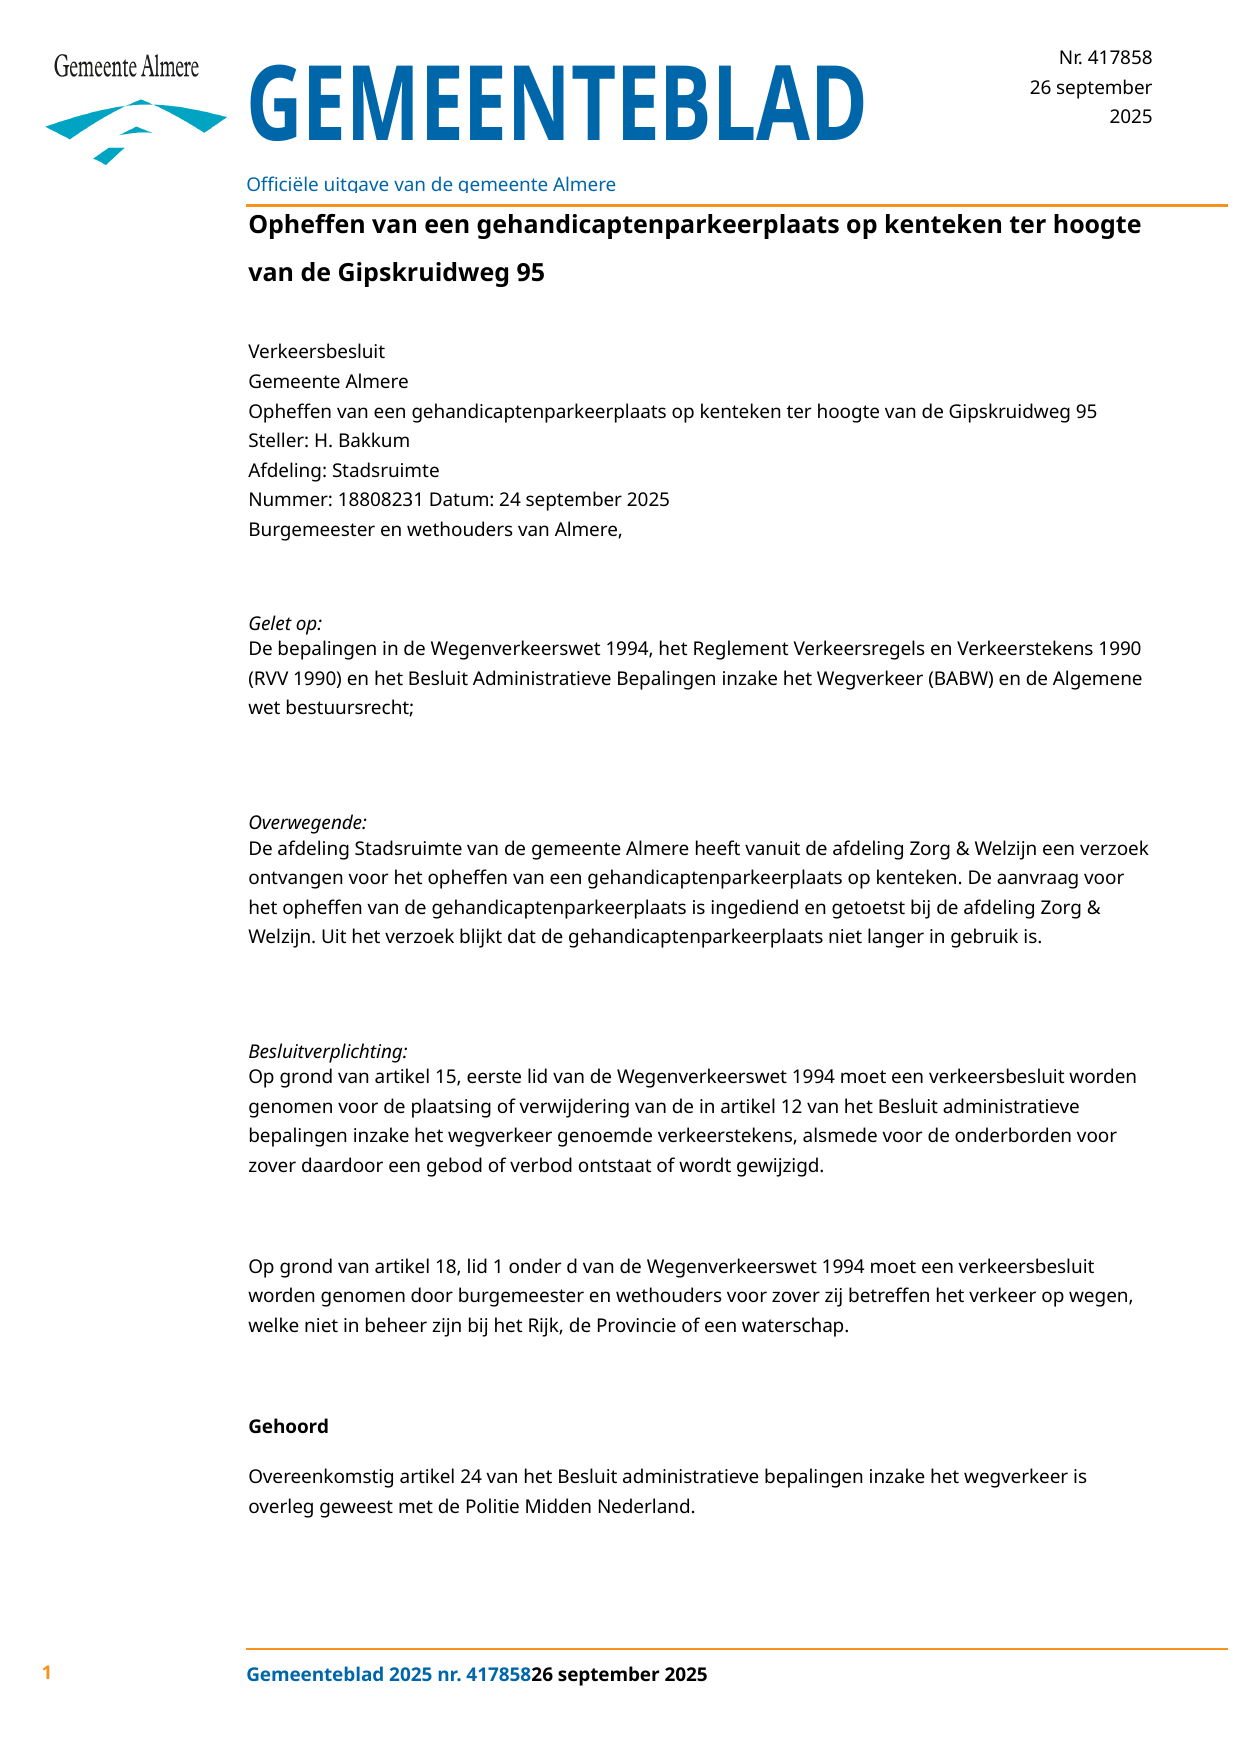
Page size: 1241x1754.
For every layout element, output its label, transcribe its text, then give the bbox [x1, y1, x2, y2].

text De bepalingen in de Wegenverkeerswet 1994, het Reglement Verkeersregels en Verkeerstekens 1990 (RVV 1990) en het Besluit Administratieve Bepalingen inzake het Wegverkeer (BABW) en de Algemene wet bestuursrecht; [248, 635, 1152, 720]
text Gelet op: [248, 610, 1152, 635]
picture [41, 47, 231, 172]
text Afdeling: Stadsruimte [248, 457, 1152, 483]
text Nummer: 18808231 Datum: 24 september 2025 [248, 487, 1152, 512]
text Op grond van artikel 18, lid 1 onder d van de Wegenverkeerswet 1994 moet een verkeersbesluit worden genomen door burgemeester en wethouders voor zover zij betreffen het verkeer op wegen, welke niet in beheer zijn bij het Rijk, de Provincie of een waterschap. [248, 1253, 1152, 1338]
text Opheffen van een gehandicaptenparkeerplaats op kenteken ter hoogte van de Gipskruidweg 95 [248, 398, 1152, 423]
text Gehoord [248, 1413, 1152, 1439]
text Overwegende: [248, 809, 1152, 835]
text Besluitverplichting: [248, 1038, 1152, 1063]
text Burgemeester en wethouders van Almere, [248, 516, 1152, 542]
text Steller: H. Bakkum [248, 427, 1152, 453]
text Overeenkomstig artikel 24 van het Besluit administratieve bepalingen inzake het wegverkeer is overleg geweest met de Politie Midden Nederland. [248, 1463, 1152, 1519]
text Gemeente Almere [248, 368, 1152, 394]
text De afdeling Stadsruimte van de gemeente Almere heeft vanuit de afdeling Zorg & Welzijn een verzoek ontvangen voor het opheffen van een gehandicaptenparkeerplaats op kenteken. De aanvraag voor het opheffen van de gehandicaptenparkeerplaats is ingediend en getoetst bij de afdeling Zorg & Welzijn. Uit het verzoek blijkt dat de gehandicaptenparkeerplaats niet langer in gebruik is. [248, 835, 1152, 949]
text Opheffen van een gehandicaptenparkeerplaats op kenteken ter hoogte van de Gipskruidweg 95 [248, 207, 1152, 288]
text Op grond van artikel 15, eerste lid van de Wegenverkeerswet 1994 moet een verkeersbesluit worden genomen voor de plaatsing of verwijdering van de in artikel 12 van het Besluit administratieve bepalingen inzake het wegverkeer genoemde verkeerstekens, alsmede voor de onderborden voor zover daardoor een gebod of verbod ontstaat of wordt gewijzigd. [248, 1063, 1152, 1178]
text Verkeersbesluit [248, 339, 1152, 364]
